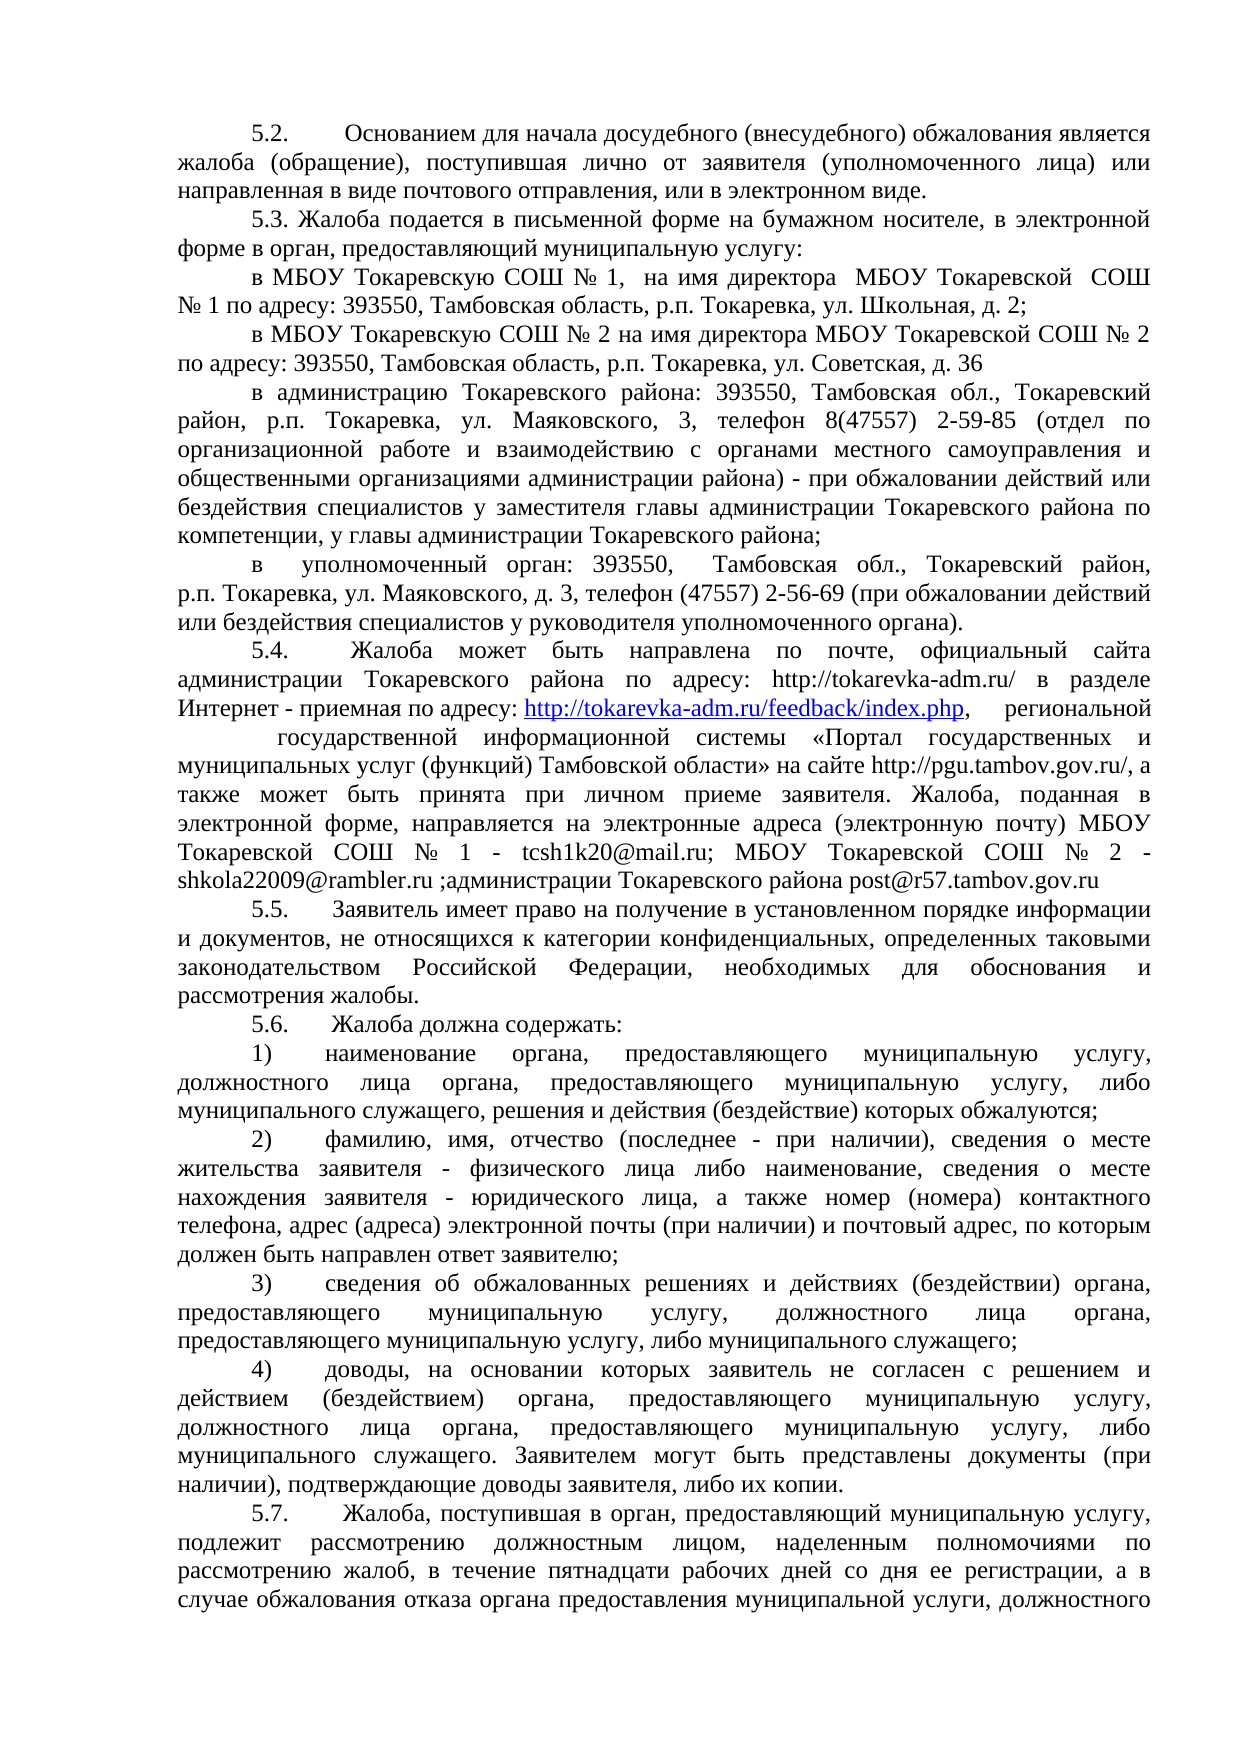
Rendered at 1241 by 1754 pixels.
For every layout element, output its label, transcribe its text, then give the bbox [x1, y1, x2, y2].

text 5.7. Жалоба, поступившая в орган, предоставляющий муниципальную услугу, подлежит рассмотрению должностным лицом, наделенным полномочиями по рассмотрению жалоб, в течение пятнадцати рабочих дней со дня ее регистрации, а в случае обжалования отказа органа предоставления муниципальной услуги, должностного [177, 1498, 1152, 1613]
text 5.3. Жалоба подается в письменной форме на бумажном носителе, в электронной форме в орган, предоставляющий муниципальную услугу: [177, 204, 1152, 262]
text 4) доводы, на основании которых заявитель не согласен с решением и действием (бездействием) органа, предоставляющего муниципальную услугу, должностного лица органа, предоставляющего муниципальную услугу, либо муниципального служащего. Заявителем могут быть представлены документы (при наличии), подтверждающие доводы заявителя, либо их копии. [177, 1354, 1152, 1498]
text 5.2. Основанием для начала досудебного (внесудебного) обжалования является жалоба (обращение), поступившая лично от заявителя (уполномоченного лица) или направленная в виде почтового отправления, или в электронном виде. [177, 118, 1152, 204]
text 5.5. Заявитель имеет право на получение в установленном порядке информации и документов, не относящихся к категории конфиденциальных, определенных таковыми законодательством Российской Федерации, необходимых для обоснования и рассмотрения жалобы. [177, 894, 1152, 1009]
text 2) фамилию, имя, отчество (последнее - при наличии), сведения о месте жительства заявителя - физического лица либо наименование, сведения о месте нахождения заявителя - юридического лица, а также номер (номера) контактного телефона, адрес (адреса) электронной почты (при наличии) и почтовый адрес, по которым должен быть направлен ответ заявителю; [177, 1124, 1152, 1268]
text 1) наименование органа, предоставляющего муниципальную услугу, должностного лица органа, предоставляющего муниципальную услугу, либо муниципального служащего, решения и действия (бездействие) которых обжалуются; [177, 1038, 1152, 1124]
text 3) сведения об обжалованных решениях и действиях (бездействии) органа, предоставляющего муниципальную услугу, должностного лица органа, предоставляющего муниципальную услугу, либо муниципального служащего; [177, 1268, 1152, 1354]
text 5.4. Жалоба может быть направлена по почте, официальный сайта администрации Токаревского района по адресу: http://tokarevka-adm.ru/ в разделе Интернет - приемная по адресу: http://tokarevka-adm.ru/feedback/index.php, региональной государственной информационной системы «Портал государственных и муниципальных услуг (функций) Тамбовской области» на сайте http://pgu.tambov.gov.ru/, а также может быть принята при личном приеме заявителя. Жалоба, поданная в электронной форме, направляется на электронные адреса (электронную почту) МБОУ Токаревской СОШ № 1 - tcsh1k20@mail.ru; МБОУ Токаревской СОШ № 2 - shkola22009@rambler.ru ;администрации Токаревского района post@r57.tambov.gov.ru [177, 636, 1152, 894]
text 5.6. Жалоба должна содержать: [177, 1009, 1152, 1038]
text в МБОУ Токаревскую СОШ № 1, на имя директора МБОУ Токаревской СОШ № 1 по адресу: 393550, Тамбовская область, р.п. Токаревка, ул. Школьная, д. 2; [177, 262, 1152, 319]
text в администрацию Токаревского района: 393550, Тамбовская обл., Токаревский район, р.п. Токаревка, ул. Маяковского, 3, телефон 8(47557) 2-59-85 (отдел по организационной работе и взаимодействию с органами местного самоуправления и общественными организациями администрации района) - при обжаловании действий или бездействия специалистов у заместителя главы администрации Токаревского района по компетенции, у главы администрации Токаревского района; [177, 377, 1152, 549]
text в уполномоченный орган: 393550, Тамбовская обл., Токаревский район, р.п. Токаревка, ул. Маяковского, д. 3, телефон (47557) 2-56-69 (при обжаловании действий или бездействия специалистов у руководителя уполномоченного органа). [177, 549, 1152, 636]
text в МБОУ Токаревскую СОШ № 2 на имя директора МБОУ Токаревской СОШ № 2 по адресу: 393550, Тамбовская область, р.п. Токаревка, ул. Советская, д. 36 [177, 319, 1152, 377]
